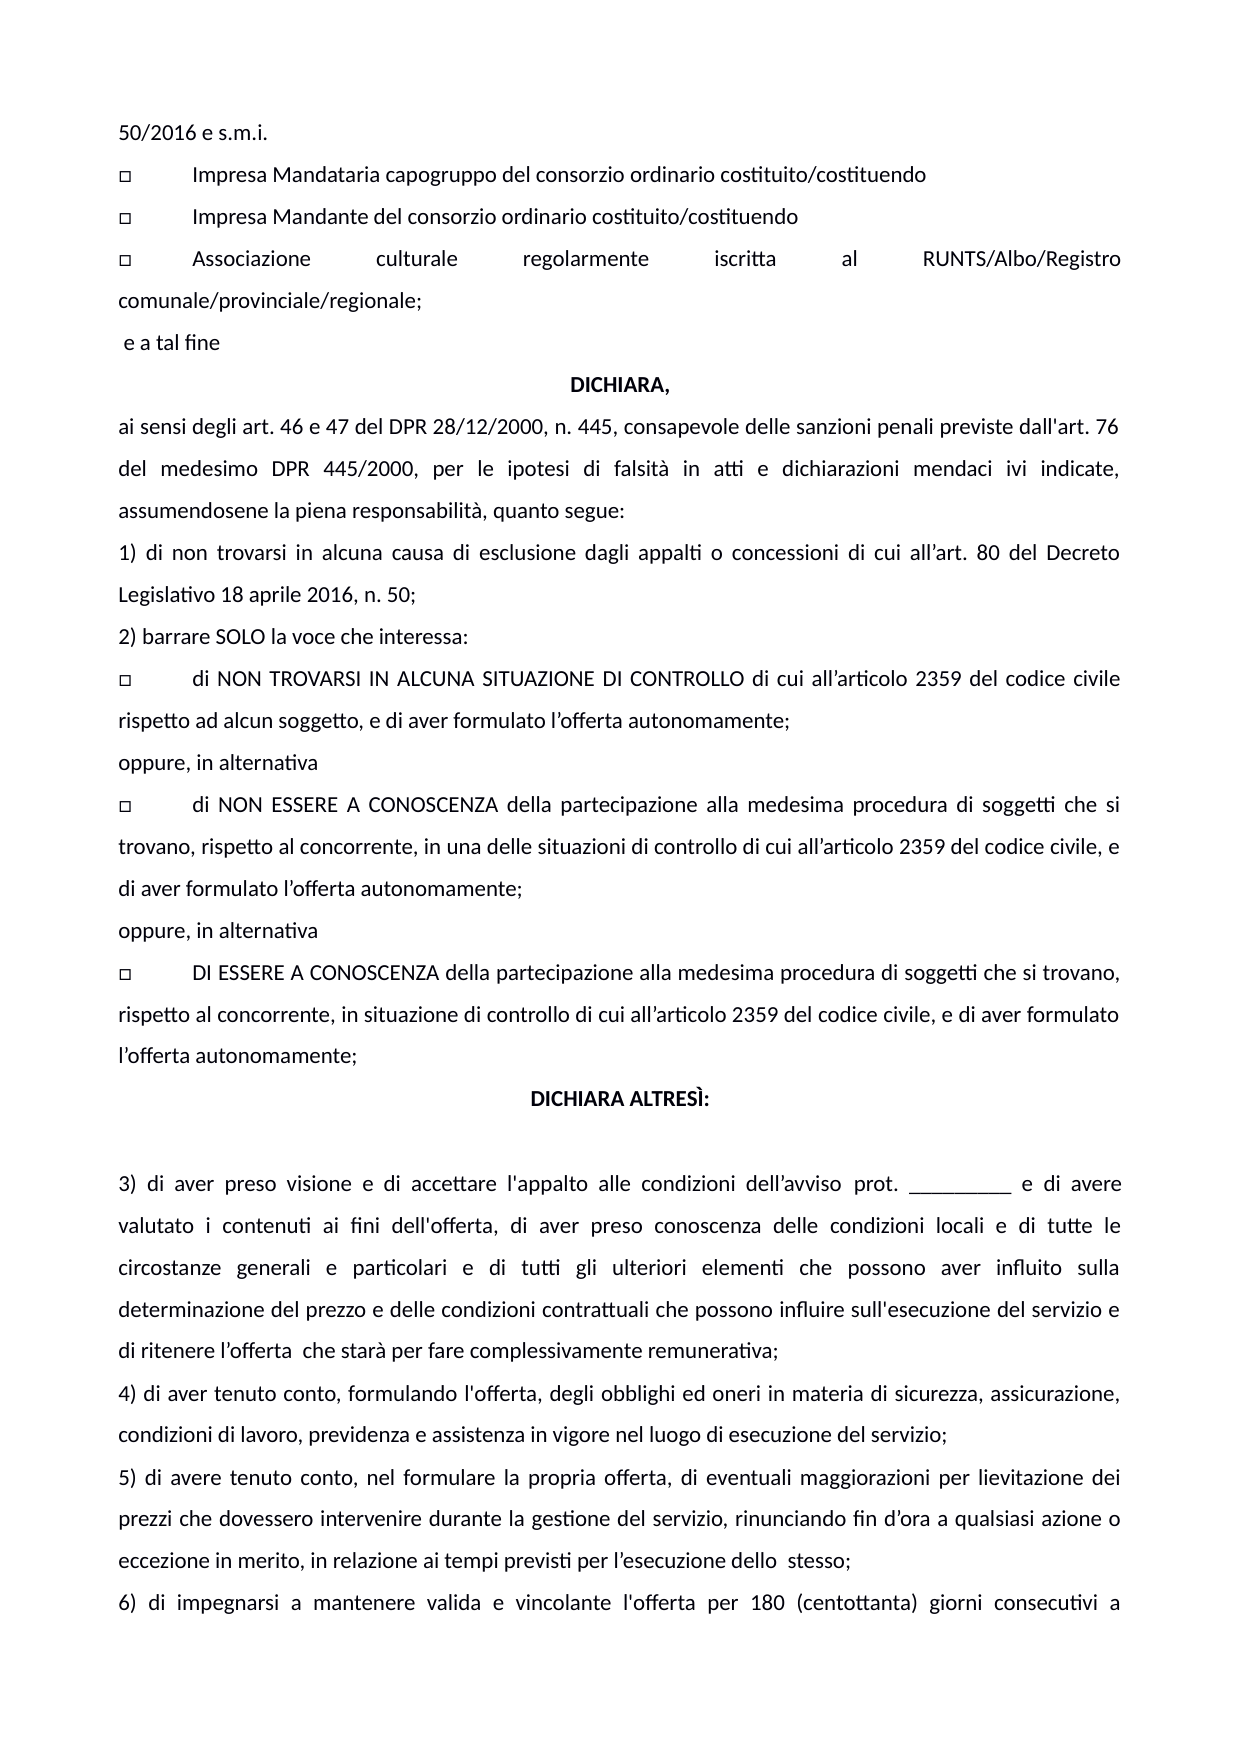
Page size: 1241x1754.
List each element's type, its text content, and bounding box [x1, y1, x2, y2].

text 4) di aver tenuto conto, formulando l'offerta, degli obblighi ed oneri in materia di sicurezza, assicurazione, condizioni di lavoro, previdenza e assistenza in vigore nel luogo di esecuzione del servizio; [118, 1407, 1122, 1449]
text oppure, in alternativa [318, 916, 1122, 944]
text □ di NON ESSERE A CONOSCENZA della partecipazione alla medesima procedura di soggetti che si trovano, rispetto al concorrente, in una delle situazioni di controllo di cui all’articolo 2359 del codice civile, e di aver formulato l’offerta autonomamente; [118, 860, 1122, 902]
text 3) di aver preso visione e di accettare l'appalto alle condizioni dell’avviso prot. _________ e di avere valutato i contenuti ai fini dell'offerta, di aver preso conoscenza delle condizioni locali e di tutte le circostanze generali e particolari e di tutti gli ulteriori elementi che possono aver influito sulla determinazione del prezzo e delle condizioni contrattuali che possono influire sull'esecuzione del servizio e di ritenere l’offerta che starà per fare complessivamente remunerativa; [118, 1169, 1122, 1211]
text DICHIARA ALTRESÌ: [118, 1084, 530, 1112]
text DICHIARA, [118, 370, 570, 398]
text □ Impresa Mandante del raggruppamento temporaneo costituito/costituendo sensi dell’articolo 48 n. 50/2016 e s.m.i. [268, 118, 1122, 146]
text 3) di aver preso visione e di accettare l'appalto alle condizioni dell’avviso prot. _________ e di avere valutato i contenuti ai fini dell'offerta, di aver preso conoscenza delle condizioni locali e di tutte le circostanze generali e particolari e di tutti gli ulteriori elementi che possono aver influito sulla determinazione del prezzo e delle condizioni contrattuali che possono influire sull'esecuzione del servizio e di ritenere l’offerta che starà per fare complessivamente remunerativa; [118, 1239, 1122, 1253]
text □ di NON ESSERE A CONOSCENZA della partecipazione alla medesima procedura di soggetti che si trovano, rispetto al concorrente, in una delle situazioni di controllo di cui all’articolo 2359 del codice civile, e di aver formulato l’offerta autonomamente; [118, 818, 1122, 832]
text □ Impresa Mandante del consorzio ordinario costituito/costituendo [799, 202, 1122, 230]
text e a tal fine [220, 328, 1122, 356]
text 5) di avere tenuto conto, nel formulare la propria offerta, di eventuali maggiorazioni per lievitazione dei prezzi che dovessero intervenire durante la gestione del servizio, rinunciando fin d’ora a qualsiasi azione o eccezione in merito, in relazione ai tempi previsti per l’esecuzione dello stesso; [118, 1491, 1122, 1505]
text oppure, in alternativa [318, 748, 1122, 776]
text 1) di non trovarsi in alcuna causa di esclusione dagli appalti o concessioni di cui all’art. 80 del Decreto Legislativo 18 aprile 2016, n. 50; [118, 566, 1122, 608]
text 3) di aver preso visione e di accettare l'appalto alle condizioni dell’avviso prot. _________ e di avere valutato i contenuti ai fini dell'offerta, di aver preso conoscenza delle condizioni locali e di tutte le circostanze generali e particolari e di tutti gli ulteriori elementi che possono aver influito sulla determinazione del prezzo e delle condizioni contrattuali che possono influire sull'esecuzione del servizio e di ritenere l’offerta che starà per fare complessivamente remunerativa; [118, 1323, 1122, 1365]
text ai sensi degli art. 46 e 47 del DPR 28/12/2000, n. 445, consapevole delle sanzioni penali previste dall'art. 76 del medesimo DPR 445/2000, per le ipotesi di falsità in atti e dichiarazioni mendaci ivi indicate, assumendosene la piena responsabilità, quanto segue: [118, 482, 1122, 524]
text 2) barrare SOLO la voce che interessa: [469, 622, 1122, 650]
text □ di NON TROVARSI IN ALCUNA SITUAZIONE DI CONTROLLO di cui all’articolo 2359 del codice civile rispetto ad alcun soggetto, e di aver formulato l’offerta autonomamente; [118, 692, 1122, 734]
text □ DI ESSERE A CONOSCENZA della partecipazione alla medesima procedura di soggetti che si trovano, rispetto al concorrente, in situazione di controllo di cui all’articolo 2359 del codice civile, e di aver formulato l’offerta autonomamente; [118, 1028, 1122, 1070]
text □ DI ESSERE A CONOSCENZA della partecipazione alla medesima procedura di soggetti che si trovano, rispetto al concorrente, in situazione di controllo di cui all’articolo 2359 del codice civile, e di aver formulato l’offerta autonomamente; [118, 986, 1122, 1000]
text ai sensi degli art. 46 e 47 del DPR 28/12/2000, n. 445, consapevole delle sanzioni penali previste dall'art. 76 del medesimo DPR 445/2000, per le ipotesi di falsità in atti e dichiarazioni mendaci ivi indicate, assumendosene la piena responsabilità, quanto segue: [118, 440, 1122, 454]
text 5) di avere tenuto conto, nel formulare la propria offerta, di eventuali maggiorazioni per lievitazione dei prezzi che dovessero intervenire durante la gestione del servizio, rinunciando fin d’ora a qualsiasi azione o eccezione in merito, in relazione ai tempi previsti per l’esecuzione dello stesso; [118, 1533, 1122, 1574]
text □ Impresa Mandataria capogruppo del consorzio ordinario costituito/costituendo [927, 160, 1122, 188]
text 3) di aver preso visione e di accettare l'appalto alle condizioni dell’avviso prot. _________ e di avere valutato i contenuti ai fini dell'offerta, di aver preso conoscenza delle condizioni locali e di tutte le circostanze generali e particolari e di tutti gli ulteriori elementi che possono aver influito sulla determinazione del prezzo e delle condizioni contrattuali che possono influire sull'esecuzione del servizio e di ritenere l’offerta che starà per fare complessivamente remunerativa; [118, 1281, 1122, 1295]
text DICHIARA, [670, 370, 1122, 398]
text DICHIARA ALTRESÌ: [710, 1084, 1122, 1112]
text □ Associazione culturale regolarmente iscritta al RUNTS/Albo/Registro comunale/provinciale/regionale; [118, 244, 1122, 314]
